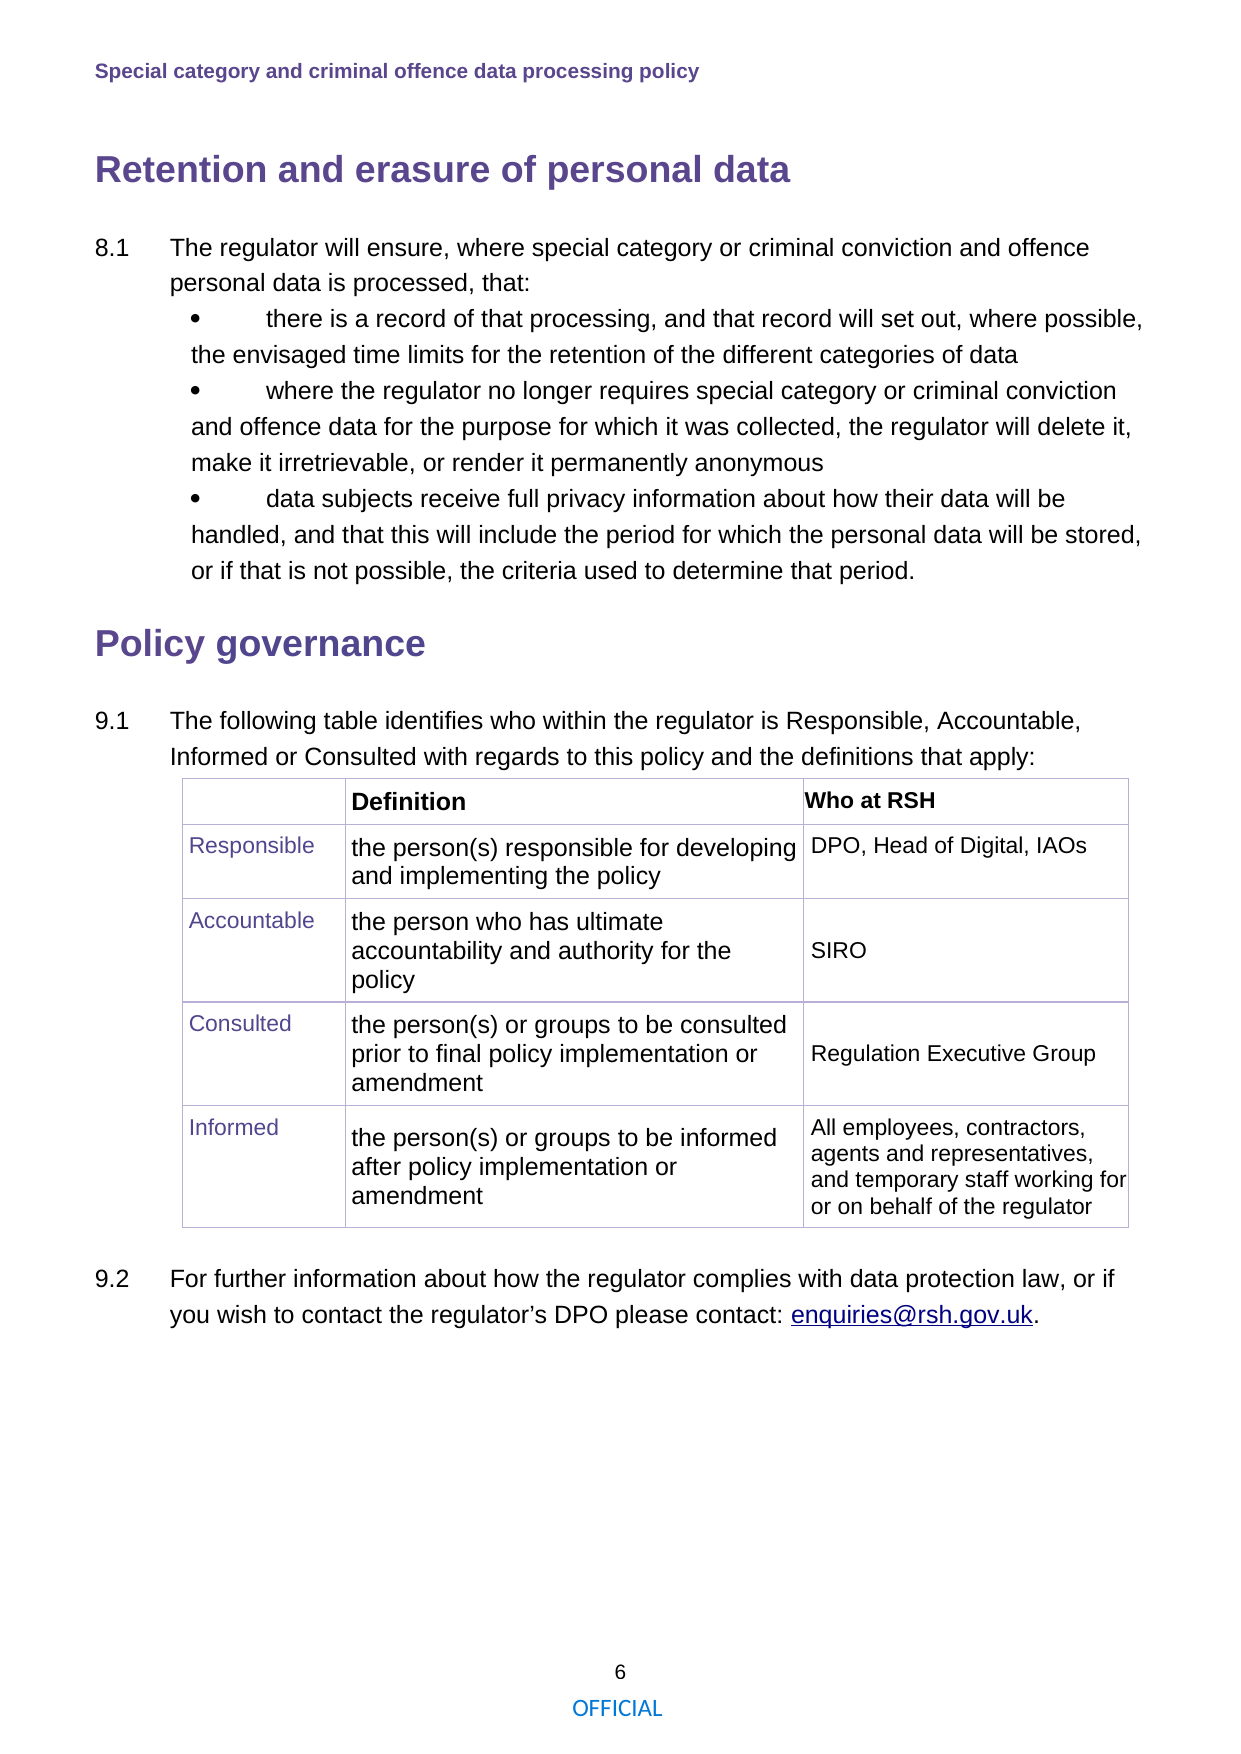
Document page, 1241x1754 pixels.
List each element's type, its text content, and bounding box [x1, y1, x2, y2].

table_cell All employees, contractors, agents and representatives, and temporary staff working for or on behalf of the regulator [804, 1106, 1128, 1227]
table_cell Consulted [183, 1003, 345, 1105]
table_cell Responsible [183, 825, 345, 898]
table_cell Accountable [183, 899, 345, 1001]
table_cell Regulation Executive Group [804, 1003, 1128, 1105]
table_cell DPO, Head of Digital, IAOs [804, 825, 1128, 898]
table_header Who at RSH [804, 779, 1128, 823]
table_cell the person(s) or groups to be informed after policy implementation or amendment [346, 1106, 803, 1227]
subtitle Policy governance [94, 621, 1146, 664]
table_cell the person who has ultimate accountability and authority for the policy [346, 899, 803, 1001]
table_cell the person(s) responsible for developing and implementing the policy [346, 825, 803, 898]
list where the regulator no longer requires special category or criminal conviction and offence data for the purpose for which it was collected, the regulator will delete it, make it irretrievable, or render it permanently anonymous [191, 376, 1146, 477]
list The following table identifies who within the regulator is Responsible, Accountable, Informed or Consulted with regards to this policy and the definitions that apply: [94, 706, 1146, 770]
table_cell SIRO [804, 899, 1128, 1001]
table_header Definition [346, 779, 803, 823]
list The regulator will ensure, where special category or criminal conviction and offence personal data is processed, that: [94, 232, 1146, 297]
list data subjects receive full privacy information about how their data will be handled, and that this will include the period for which the personal data will be stored, or if that is not possible, the criteria used to determine that period. [191, 484, 1146, 585]
table_cell Informed [183, 1106, 345, 1227]
subtitle Retention and erasure of personal data [94, 148, 1146, 191]
table_header [183, 779, 345, 823]
table_cell the person(s) or groups to be consulted prior to final policy implementation or amendment [346, 1003, 803, 1105]
list For further information about how the regulator complies with data protection law, or if you wish to contact the regulator’s DPO please contact: enquiries@rsh.gov.uk. [94, 1264, 1146, 1329]
list there is a record of that processing, and that record will set out, where possible, the envisaged time limits for the retention of the different categories of data [191, 304, 1146, 369]
